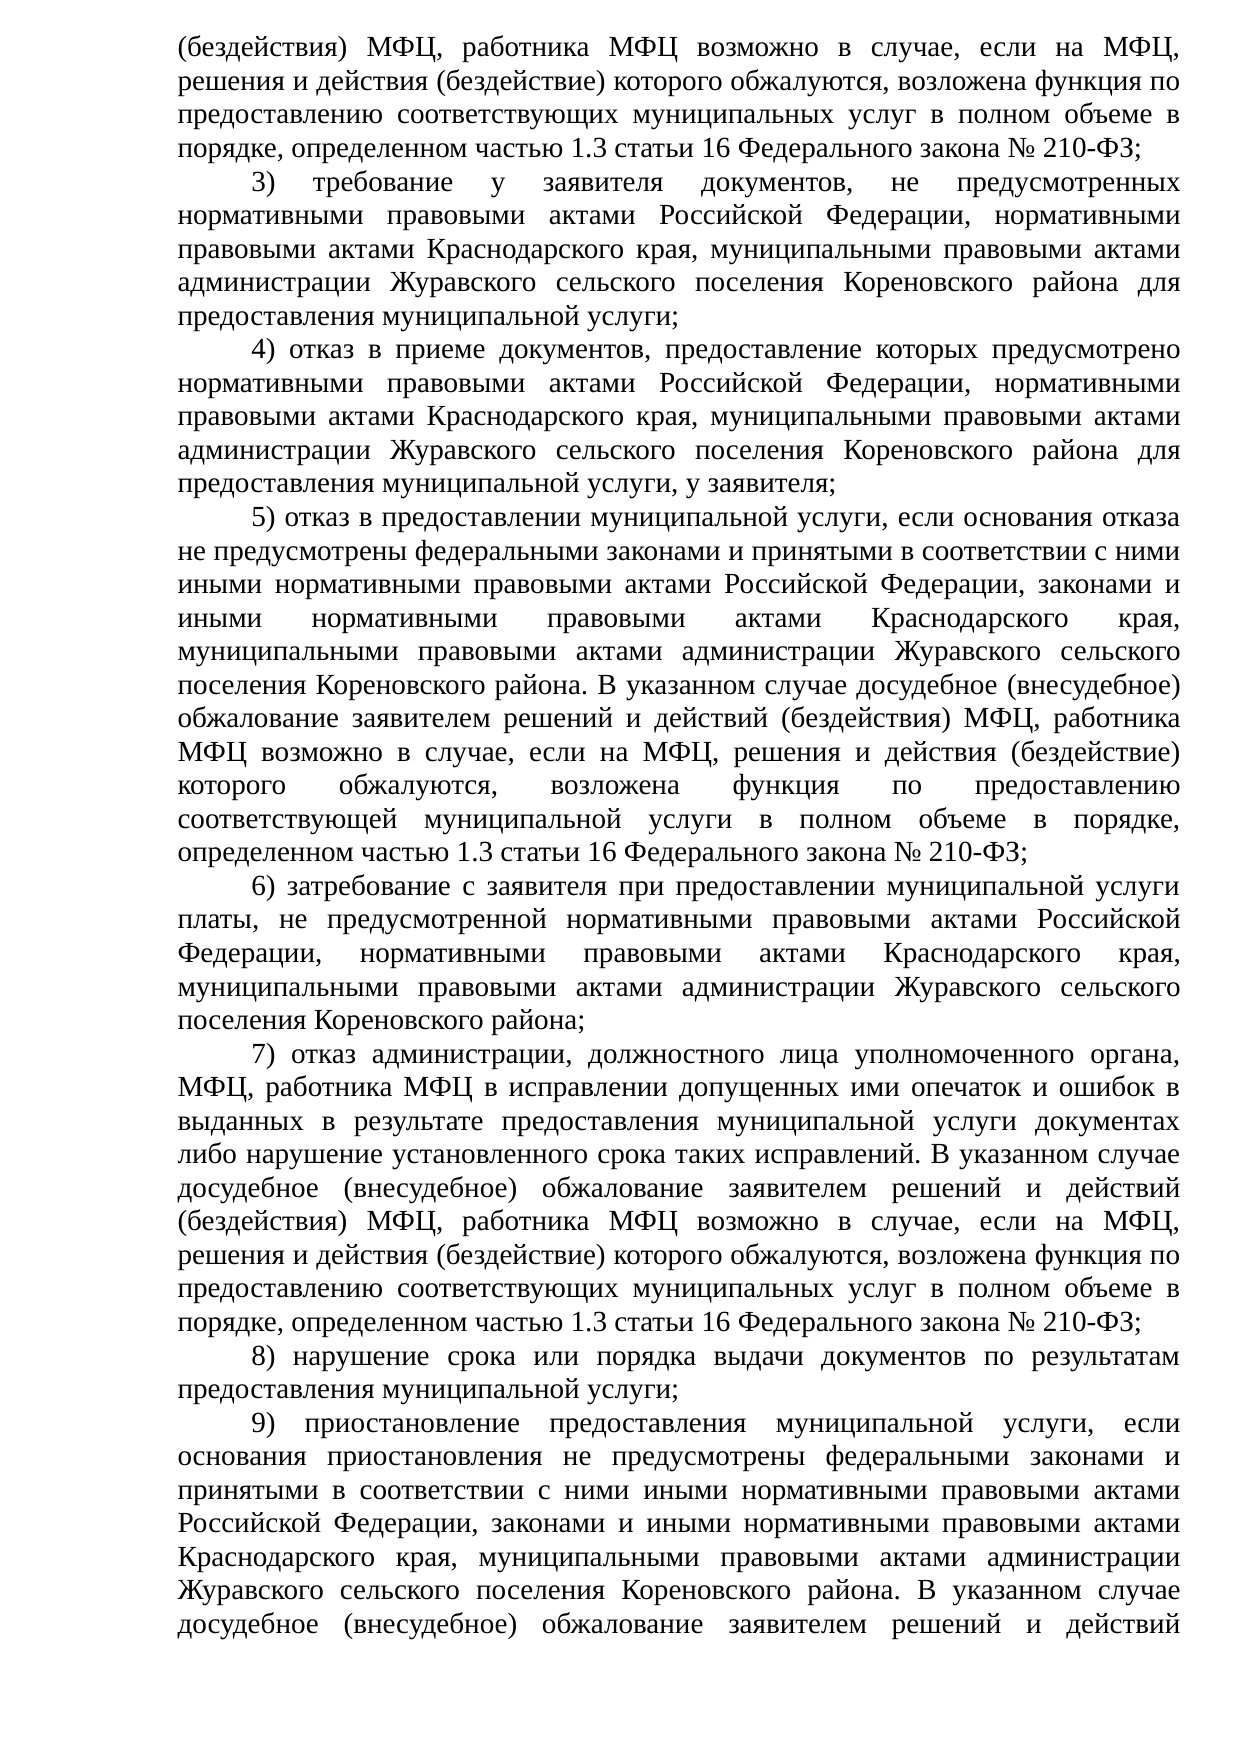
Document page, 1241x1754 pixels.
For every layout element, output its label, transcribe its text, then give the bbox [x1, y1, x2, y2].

text 5) отказ в предоставлении муниципальной услуги, если основания отказа не предусмотрены федеральными законами и принятыми в соответствии с ними иными нормативными правовыми актами Российской Федерации, законами и иными нормативными правовыми актами Краснодарского края, муниципальными правовыми актами администрации Журавского сельского поселения Кореновского района. В указанном случае досудебное (внесудебное) обжалование заявителем решений и действий (бездействия) МФЦ, работника МФЦ возможно в случае, если на МФЦ, решения и действия (бездействие) которого обжалуются, возложена функция по предоставлению соответствующей муниципальной услуги в полном объеме в порядке, определенном частью 1.3 статьи 16 Федерального закона № 210-ФЗ; [177, 499, 1181, 868]
text 3) требование у заявителя документов, не предусмотренных нормативными правовыми актами Российской Федерации, нормативными правовыми актами Краснодарского края, муниципальными правовыми актами администрации Журавского сельского поселения Кореновского района для предоставления муниципальной услуги; [177, 164, 1181, 331]
text 7) отказ администрации, должностного лица уполномоченного органа, МФЦ, работника МФЦ в исправлении допущенных ими опечаток и ошибок в выданных в результате предоставления муниципальной услуги документах либо нарушение установленного срока таких исправлений. В указанном случае досудебное (внесудебное) обжалование заявителем решений и действий (бездействия) МФЦ, работника МФЦ возможно в случае, если на МФЦ, решения и действия (бездействие) которого обжалуются, возложена функция по предоставлению соответствующих муниципальных услуг в полном объеме в порядке, определенном частью 1.3 статьи 16 Федерального закона № 210-ФЗ; [177, 1036, 1181, 1338]
text 9) приостановление предоставления муниципальной услуги, если основания приостановления не предусмотрены федеральными законами и принятыми в соответствии с ними иными нормативными правовыми актами Российской Федерации, законами и иными нормативными правовыми актами Краснодарского края, муниципальными правовыми актами администрации Журавского сельского поселения Кореновского района. В указанном случае досудебное (внесудебное) обжалование заявителем решений и действий [177, 1405, 1181, 1639]
text 4) отказ в приеме документов, предоставление которых предусмотрено нормативными правовыми актами Российской Федерации, нормативными правовыми актами Краснодарского края, муниципальными правовыми актами администрации Журавского сельского поселения Кореновского района для предоставления муниципальной услуги, у заявителя; [177, 331, 1181, 499]
text 6) затребование с заявителя при предоставлении муниципальной услуги платы, не предусмотренной нормативными правовыми актами Российской Федерации, нормативными правовыми актами Краснодарского края, муниципальными правовыми актами администрации Журавского сельского поселения Кореновского района; [177, 868, 1181, 1036]
text 8) нарушение срока или порядка выдачи документов по результатам предоставления муниципальной услуги; [177, 1338, 1181, 1405]
text (бездействия) МФЦ, работника МФЦ возможно в случае, если на МФЦ, решения и действия (бездействие) которого обжалуются, возложена функция по предоставлению соответствующих муниципальных услуг в полном объеме в порядке, определенном частью 1.3 статьи 16 Федерального закона № 210-ФЗ; [177, 29, 1181, 164]
